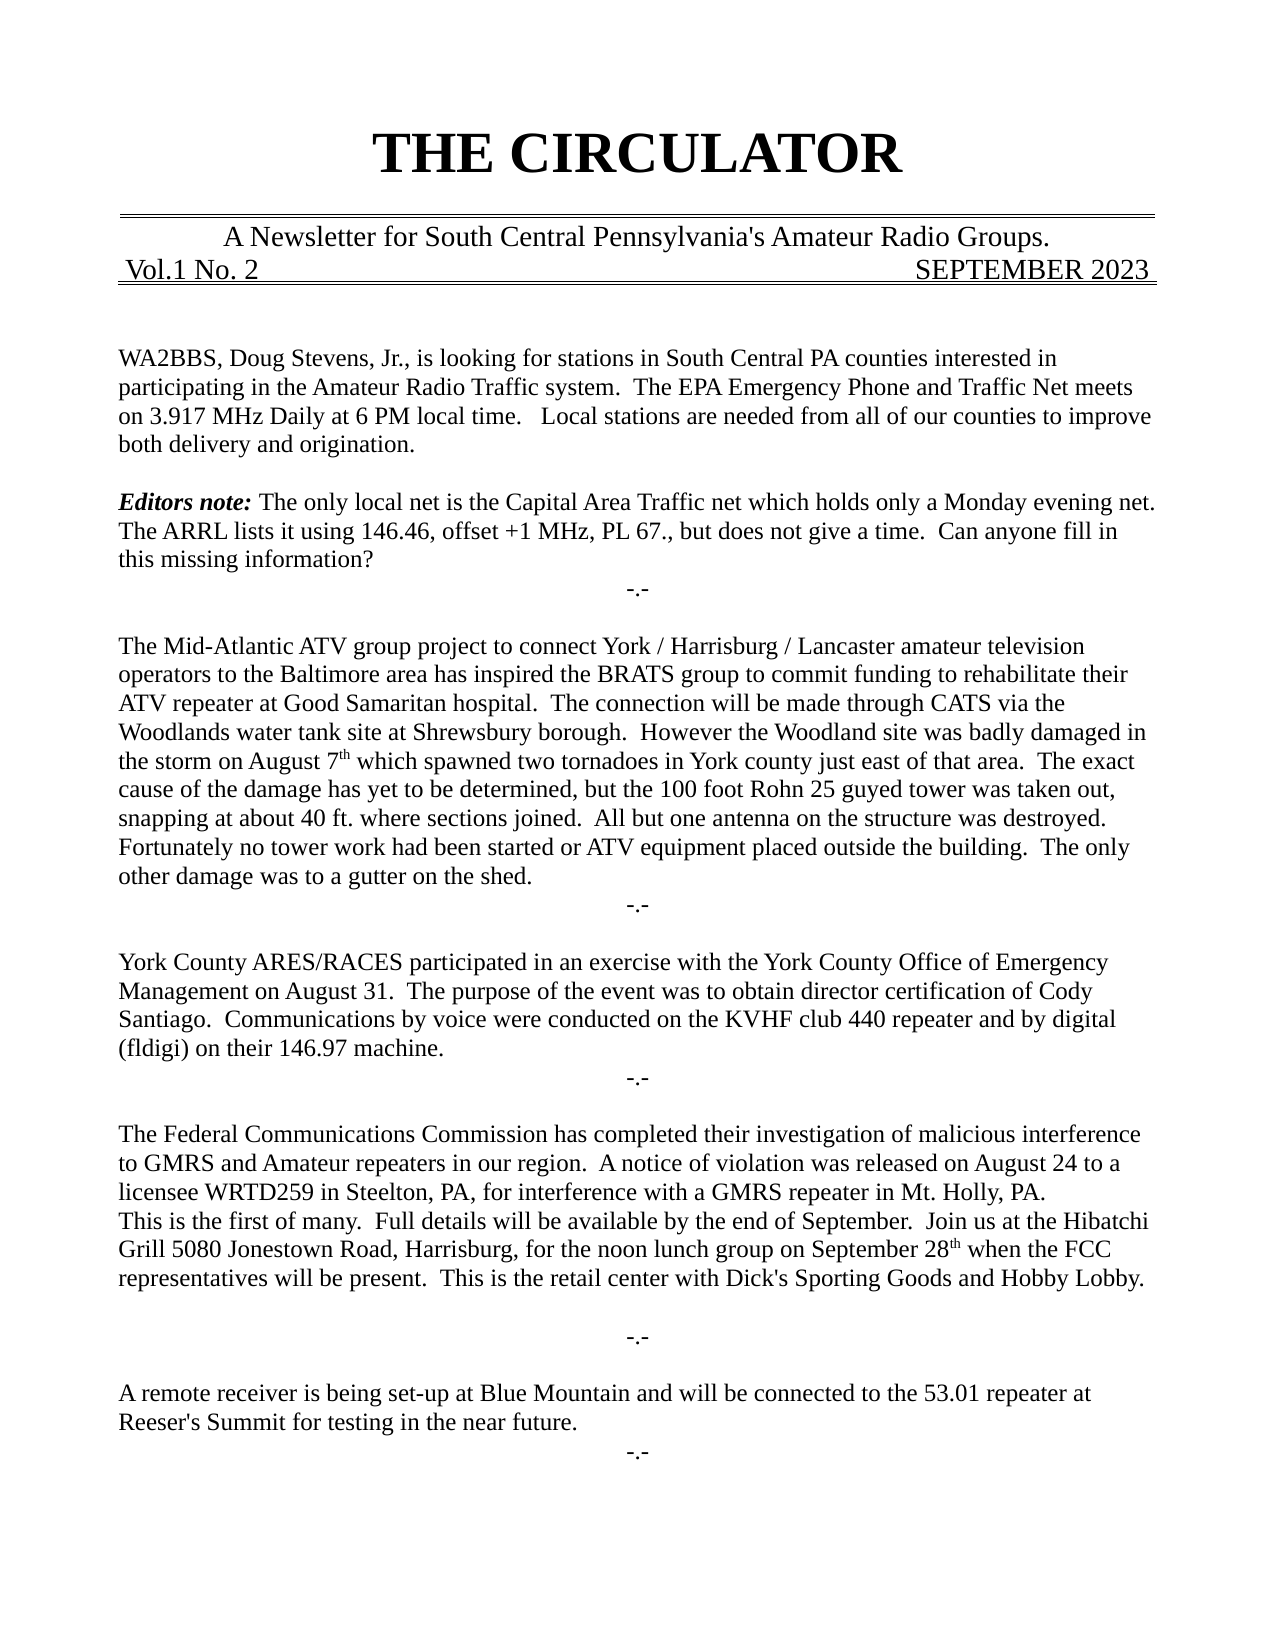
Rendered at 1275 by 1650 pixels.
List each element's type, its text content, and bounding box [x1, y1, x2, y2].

text WA2BBS, Doug Stevens, Jr., is looking for stations in South Central PA counties interested in participating in the Amateur Radio Traffic system. The EPA Emergency Phone and Traffic Net meets on 3.917 MHz Daily at 6 PM local time. Local stations are needed from all of our counties to improve both delivery and origination. [118, 343, 1157, 458]
text -.- [118, 1321, 1157, 1349]
text A remote receiver is being set-up at Blue Mountain and will be connected to the 53.01 repeater at Reeser's Summit for testing in the near future. [118, 1378, 1157, 1436]
text -.- [118, 889, 1157, 918]
text Vol.1 No. 2 SEPTEMBER 2023 [118, 252, 1157, 281]
text The Mid-Atlantic ATV group project to connect York / Harrisburg / Lancaster amateur television operators to the Baltimore area has inspired the BRATS group to commit funding to rehabilitate their ATV repeater at Good Samaritan hospital. The connection will be made through CATS via the Woodlands water tank site at Shrewsbury borough. However the Woodland site was badly damaged in the storm on August 7th which spawned two tornadoes in York county just east of that area. The exact cause of the damage has yet to be determined, but the 100 foot Rohn 25 guyed tower was taken out, snapping at about 40 ft. where sections joined. All but one antenna on the structure was destroyed. [118, 631, 1157, 832]
text A Newsletter for South Central Pennsylvania's Amateur Radio Groups. [118, 219, 1157, 252]
text This is the first of many. Full details will be available by the end of September. Join us at the Hibatchi Grill 5080 Jonestown Road, Harrisburg, for the noon lunch group on September 28th when the FCC representatives will be present. This is the retail center with Dick's Sporting Goods and Hobby Lobby. [118, 1206, 1157, 1292]
text Fortunately no tower work had been started or ATV equipment placed outside the building. The only other damage was to a gutter on the shed. [118, 832, 1157, 889]
text THE CIRCULATOR [118, 118, 1157, 185]
text -.- [118, 1436, 1157, 1464]
text Editors note: The only local net is the Capital Area Traffic net which holds only a Monday evening net. The ARRL lists it using 146.46, offset +1 MHz, PL 67., but does not give a time. Can anyone fill in this missing information? [118, 487, 1157, 573]
text York County ARES/RACES participated in an exercise with the York County Office of Emergency Management on August 31. The purpose of the event was to obtain director certification of Cody Santiago. Communications by voice were conducted on the KVHF club 440 repeater and by digital (fldigi) on their 146.97 machine. [118, 947, 1157, 1062]
text The Federal Communications Commission has completed their investigation of malicious interference to GMRS and Amateur repeaters in our region. A notice of violation was released on August 24 to a licensee WRTD259 in Steelton, PA, for interference with a GMRS repeater in Mt. Holly, PA. [118, 1119, 1157, 1206]
text -.- [118, 1062, 1157, 1091]
text -.- [118, 573, 1157, 602]
